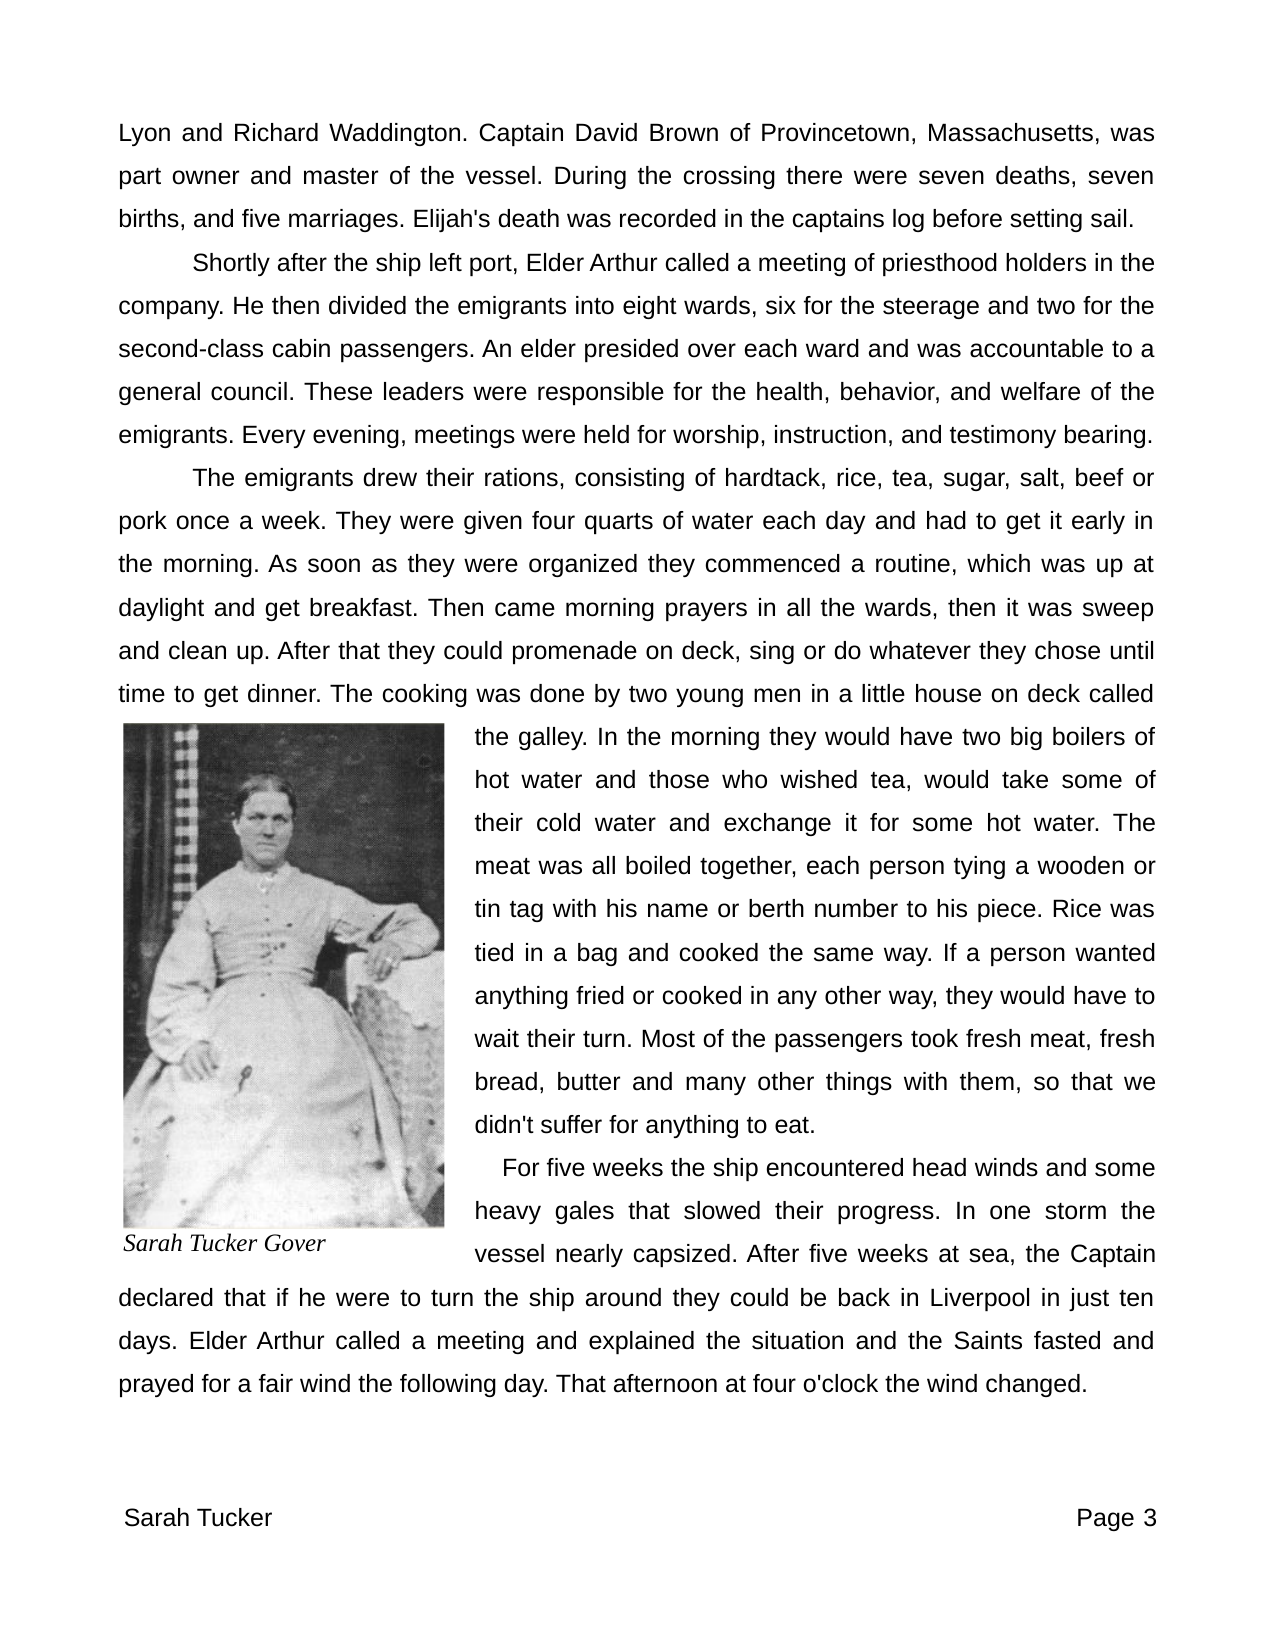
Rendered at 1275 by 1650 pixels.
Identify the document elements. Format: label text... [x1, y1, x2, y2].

text For five weeks the ship encountered head winds and some heavy gales that slowed their progress. In one storm the vessel nearly capsized. After five weeks at sea, the Captain declared that if he were to turn the ship around they could be back in Liverpool in just ten days. Elder Arthur called a meeting and explained the situation and the Saints fasted and prayed for a fair wind the following day. That afternoon at four o'clock the wind changed. [118, 1153, 1157, 1397]
text Lyon and Richard Waddington. Captain David Brown of Provincetown, Massachusetts, was part owner and master of the vessel. During the crossing there were seven deaths, seven births, and five marriages. Elijah's death was recorded in the captains log before setting sail. [118, 118, 1157, 233]
picture [123, 723, 445, 1229]
text The emigrants drew their rations, consisting of hardtack, rice, tea, sugar, salt, beef or pork once a week. They were given four quarts of water each day and had to get it early in the morning. As soon as they were organized they commenced a routine, which was up at daylight and get breakfast. Then came morning prayers in all the wards, then it was sweep and clean up. After that they could promenade on deck, sing or do whatever they chose until time to get dinner. The cooking was done by two young men in a little house on deck called the galley. In the morning they would have two big boilers of hot water and those who wished tea, would take some of their cold water and exchange it for some hot water. The meat was all boiled together, each person tying a wooden or tin tag with his name or berth number to his piece. Rice was tied in a bag and cooked the same way. If a person wanted anything fried or cooked in any other way, they would have to wait their turn. Most of the passengers took fresh meat, fresh bread, butter and many other things with them, so that we didn't suffer for anything to eat. [118, 463, 1157, 1139]
text Shortly after the ship left port, Elder Arthur called a meeting of priesthood holders in the company. He then divided the emigrants into eight wards, six for the steerage and two for the second-class cabin passengers. An elder presided over each ward and was accountable to a general council. These leaders were responsible for the health, behavior, and welfare of the emigrants. Every evening, meetings were held for worship, instruction, and testimony bearing. [118, 247, 1157, 449]
text Sarah Tucker Gover [123, 1229, 444, 1257]
